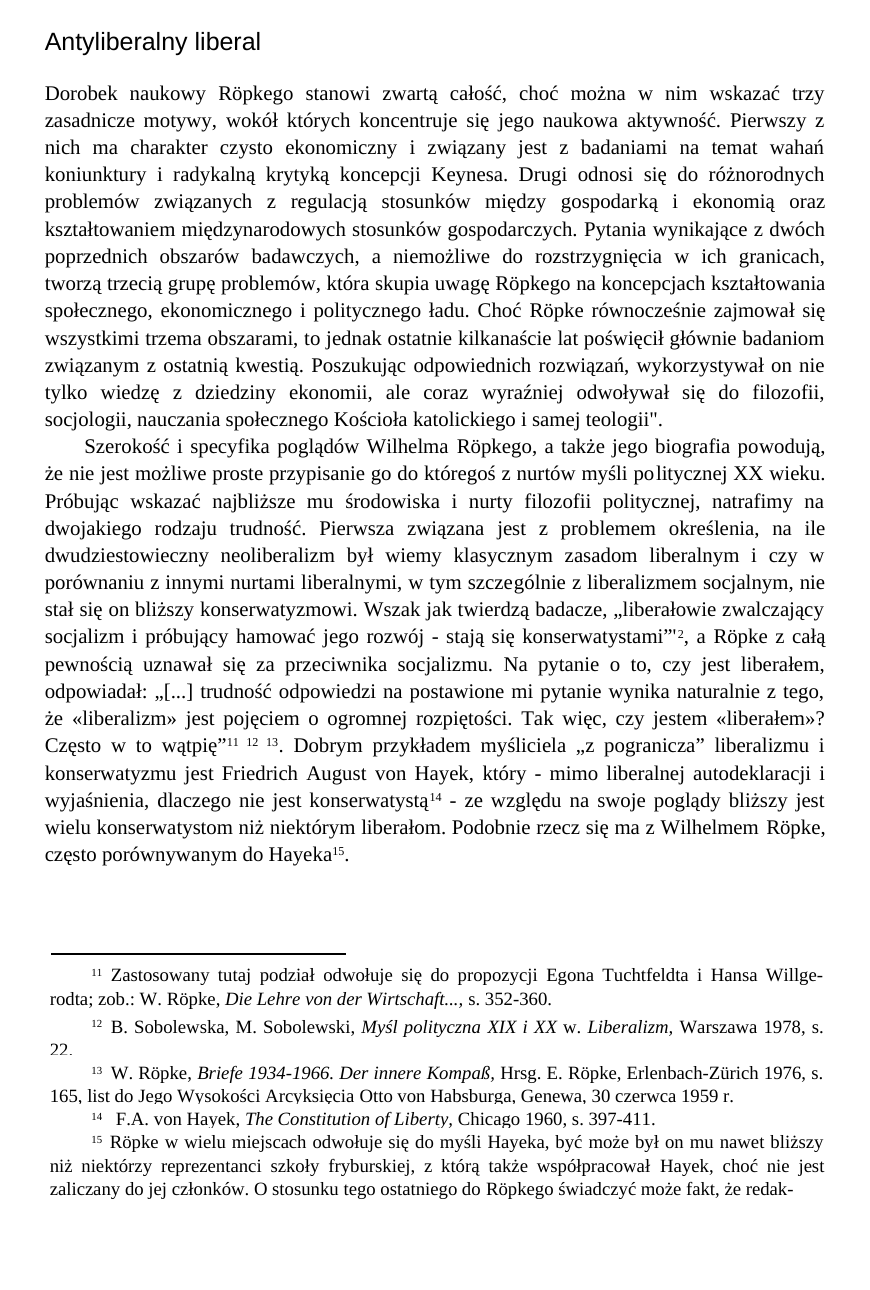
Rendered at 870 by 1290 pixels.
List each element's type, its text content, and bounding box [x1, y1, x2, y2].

subtitle Antyliberalny liberal [44, 27, 826, 56]
text 11 Zastosowany tutaj podział odwołuje się do propozycji Egona Tuchtfeldta i Hansa Willge- rodta; zob.: W. Röpke, Die Lehre von der Wirtschaft..., s. 352-360. [49, 964, 824, 1009]
text 12 B. Sobolewska, M. Sobolewski, Myśl polityczna XIX i XX w. Liberalizm, Warszawa 1978, s. 22. [49, 1016, 824, 1055]
text 15 Röpke w wielu miejscach odwołuje się do myśli Hayeka, być może był on mu nawet bliższy niż niektórzy reprezentanci szkoły fryburskiej, z którą także współpracował Hayek, choć nie jest zaliczany do jej członków. O stosunku tego ostatniego do Röpkego świadczyć może fakt, że redak- [49, 1131, 824, 1200]
text Szerokość i specyfika poglądów Wilhelma Röpkego, a także jego biografia po­wodują, że nie jest możliwe proste przypisanie go do któregoś z nurtów myśli po­litycznej XX wieku. Próbując wskazać najbliższe mu środowiska i nurty filozofii politycznej, natrafimy na dwojakiego rodzaju trudność. Pierwsza związana jest z pro­blemem określenia, na ile dwudziestowieczny neoliberalizm był wiemy klasycznym zasadom liberalnym i czy w porównaniu z innymi nurtami liberalnymi, w tym szcze­gólnie z liberalizmem socjalnym, nie stał się on bliższy konserwatyzmowi. Wszak jak twierdzą badacze, „liberałowie zwalczający socjalizm i próbujący hamować jego rozwój - stają się konserwatystami”'2, a Röpke z całą pewnością uznawał się za prze­ciwnika socjalizmu. Na pytanie o to, czy jest liberałem, odpowiadał: „[...] trudność odpowiedzi na postawione mi pytanie wynika naturalnie z tego, że «liberalizm» jest pojęciem o ogromnej rozpiętości. Tak więc, czy jestem «liberałem»? Często w to wątpię”11 12 13. Dobrym przykładem myśliciela „z pogranicza” liberalizmu i konserwaty­zmu jest Friedrich August von Hayek, który - mimo liberalnej autodeklaracji i wyja­śnienia, dlaczego nie jest konserwatystą14 - ze względu na swoje poglądy bliższy jest wielu konserwatystom niż niektórym liberałom. Podobnie rzecz się ma z Wilhelmem Röpke, często porównywanym do Hayeka15. [44, 434, 826, 866]
text 13 W. Röpke, Briefe 1934-1966. Der innere Kompaß, Hrsg. E. Röpke, Erlenbach-Zürich 1976, s. 165, list do Jego Wysokości Arcyksięcia Otto von Habsburga, Genewa, 30 czerwca 1959 r. [49, 1062, 824, 1104]
text 14 F.A. von Hayek, The Constitution of Liberty, Chicago 1960, s. 397-411. [49, 1108, 824, 1127]
text Dorobek naukowy Röpkego stanowi zwartą całość, choć można w nim wskazać trzy zasadnicze motywy, wokół których koncentruje się jego naukowa aktywność. Pierwszy z nich ma charakter czysto ekonomiczny i związany jest z badaniami na temat wahań koniunktury i radykalną krytyką koncepcji Keynesa. Drugi odnosi się do różnorodnych problemów związanych z regulacją stosunków między gospodar­ką i ekonomią oraz kształtowaniem międzynarodowych stosunków gospodarczych. Pytania wynikające z dwóch poprzednich obszarów badawczych, a niemożliwe do rozstrzygnięcia w ich granicach, tworzą trzecią grupę problemów, która skupia uwa­gę Röpkego na koncepcjach kształtowania społecznego, ekonomicznego i politycz­nego ładu. Choć Röpke równocześnie zajmował się wszystkimi trzema obszarami, to jednak ostatnie kilkanaście lat poświęcił głównie badaniom związanym z ostatnią kwestią. Poszukując odpowiednich rozwiązań, wykorzystywał on nie tylko wiedzę z dziedziny ekonomii, ale coraz wyraźniej odwoływał się do filozofii, socjologii, nauczania społecznego Kościoła katolickiego i samej teologii". [44, 81, 826, 431]
